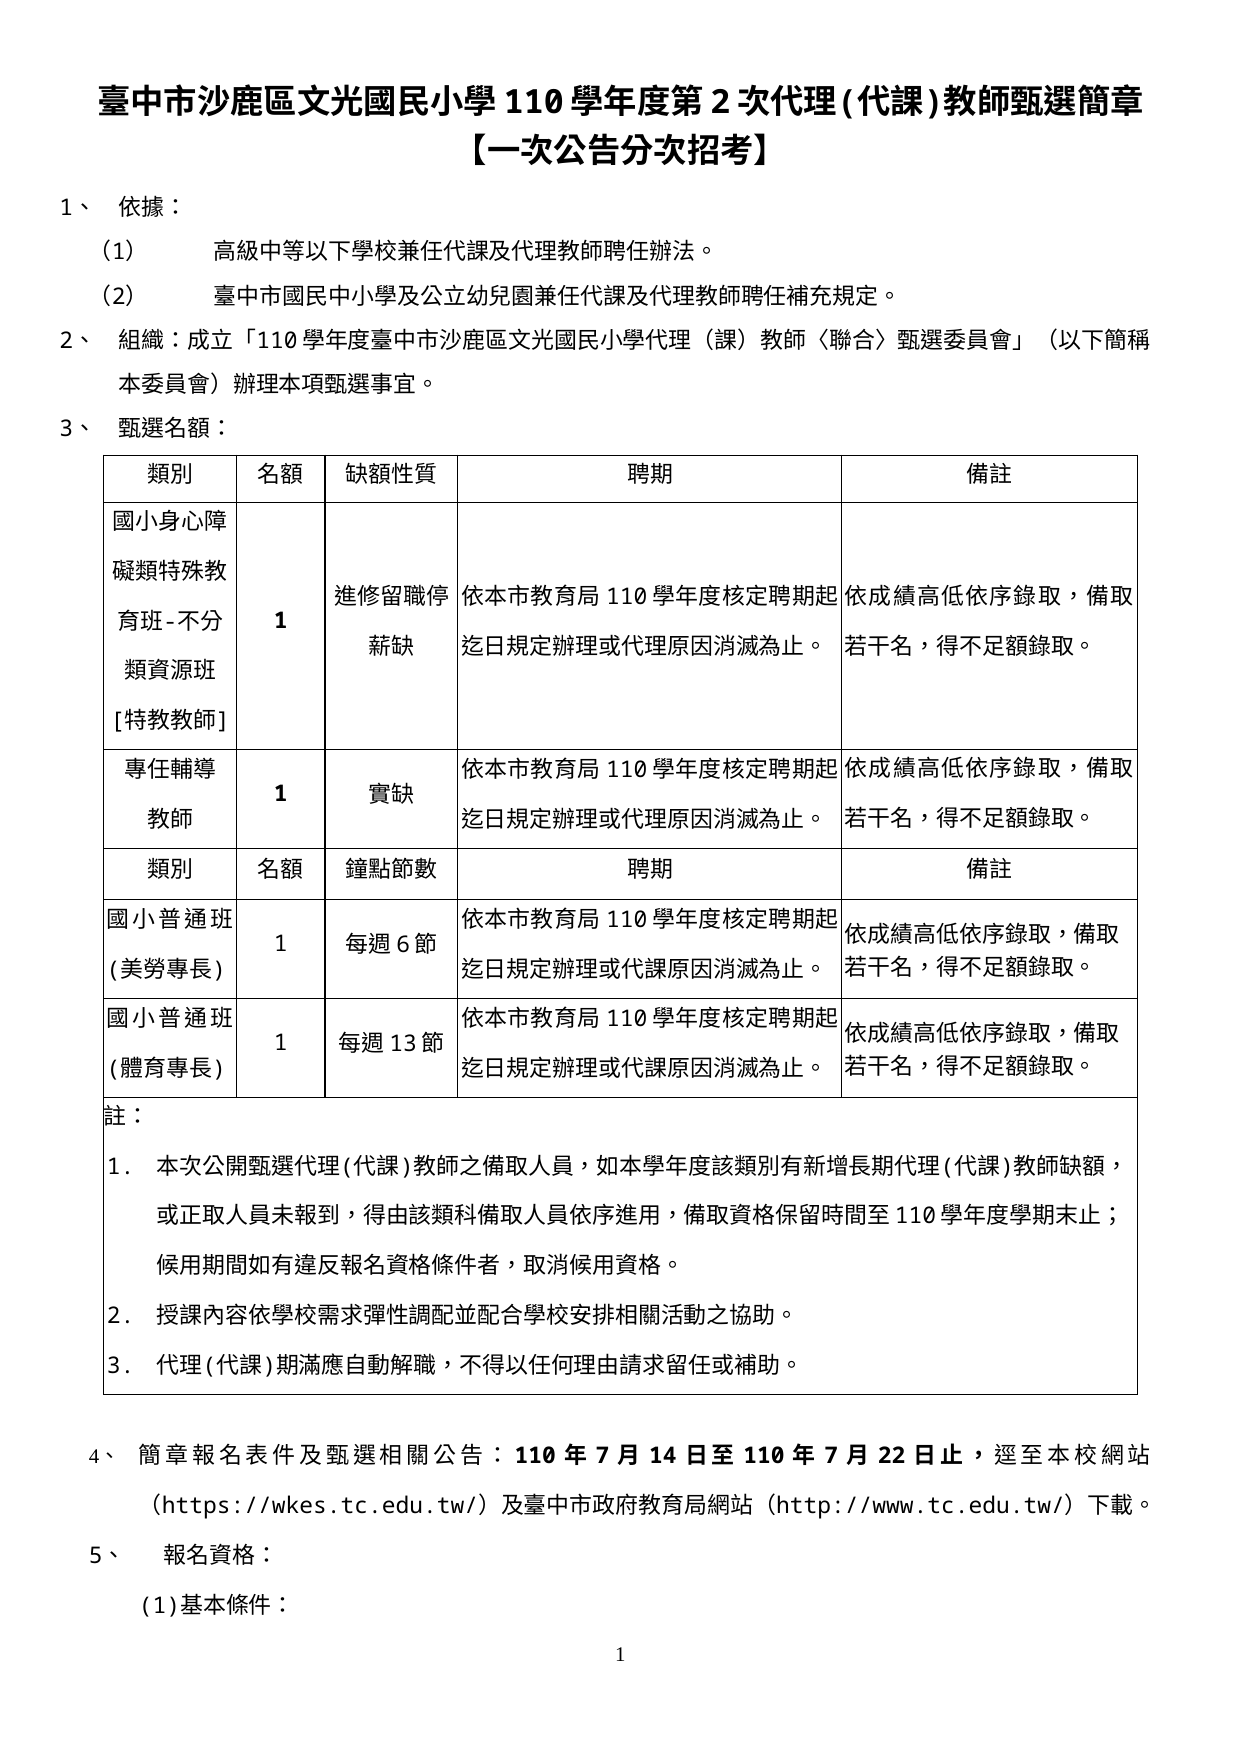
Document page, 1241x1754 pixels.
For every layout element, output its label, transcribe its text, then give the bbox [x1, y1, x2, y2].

table_cell 專任輔導 教師 [104, 750, 236, 848]
table_cell 1 [237, 999, 324, 1097]
text (1)基本條件： [139, 1587, 1152, 1620]
table_cell 聘期 [458, 849, 841, 899]
list 組織：成立「110學年度臺中市沙鹿區文光國民小學代理（課）教師〈聯合〉甄選委員會」（以下簡稱本委員會）辦理本項甄選事宜。 [59, 322, 1152, 399]
table_cell 依本市教育局110學年度核定聘期起迄日規定辦理或代理原因消滅為止。 [458, 750, 841, 848]
list 報名資格： [89, 1537, 1152, 1570]
table_cell 1 [237, 750, 324, 848]
table_header 類別 [104, 456, 236, 502]
text 【一次公告分次招考】 [89, 123, 1152, 172]
table_cell 註： 本次公開甄選代理(代課)教師之備取人員，如本學年度該類別有新增長期代理(代課)教師缺額，或正取人員未報到，得由該類科備取人員依序進用，備取資格保留時間至110學年度學期末止；候用期間如有違反報名資格條件者，取消候用資格。 授課內容依學校需求彈性調配並配合學校安排相關活動之協助。 代理(代課)期滿應自動解職，不得以任何理由請求留任或補助。 [104, 1098, 1137, 1393]
table_cell 依成績高低依序錄取，備取若干名，得不足額錄取。 [842, 999, 1137, 1097]
text 臺中市沙鹿區文光國民小學110學年度第2次代理(代課)教師甄選簡章 [89, 75, 1152, 123]
table_cell 依成績高低依序錄取，備取若干名，得不足額錄取。 [842, 900, 1137, 998]
table_cell 名額 [237, 849, 324, 899]
list 高級中等以下學校兼任代課及代理教師聘任辦法。 [89, 233, 1152, 267]
table_cell 國小普通班(美勞專長) [104, 900, 236, 998]
list 簡章報名表件及甄選相關公告：110年7月14日至110年7月22日止，逕至本校網站（https://wkes.tc.edu.tw/）及臺中市政府教育局網站（http://www.tc.edu.tw/）下載。 [89, 1437, 1152, 1520]
table_cell 依本市教育局110學年度核定聘期起迄日規定辦理或代課原因消滅為止。 [458, 900, 841, 998]
list 依據： [59, 189, 1152, 222]
table_header 缺額性質 [326, 456, 457, 502]
table_cell 依成績高低依序錄取，備取若干名，得不足額錄取。 [842, 503, 1137, 749]
table_cell 依本市教育局110學年度核定聘期起迄日規定辦理或代理原因消滅為止。 [458, 503, 841, 749]
table_header 聘期 [458, 456, 841, 502]
table_cell 國小身心障礙類特殊教育班-不分類資源班 [特教教師] [104, 503, 236, 749]
list 臺中市國民中小學及公立幼兒園兼任代課及代理教師聘任補充規定。 [89, 277, 1152, 311]
table_cell 每週6節 [326, 900, 457, 998]
table_cell 1 [237, 503, 324, 749]
table_cell 依成績高低依序錄取，備取若干名，得不足額錄取。 [842, 750, 1137, 848]
table_cell 進修留職停薪缺 [326, 503, 457, 749]
table_cell 類別 [104, 849, 236, 899]
table_cell 備註 [842, 849, 1137, 899]
table_cell 每週13節 [326, 999, 457, 1097]
table_cell 依本市教育局110學年度核定聘期起迄日規定辦理或代課原因消滅為止。 [458, 999, 841, 1097]
table_cell 1 [237, 900, 324, 998]
list 甄選名額： [59, 410, 1152, 443]
table_header 名額 [237, 456, 324, 502]
table_cell 鐘點節數 [326, 849, 457, 899]
table_cell 實缺 [326, 750, 457, 848]
table_cell 國小普通班(體育專長) [104, 999, 236, 1097]
table_header 備註 [842, 456, 1137, 502]
